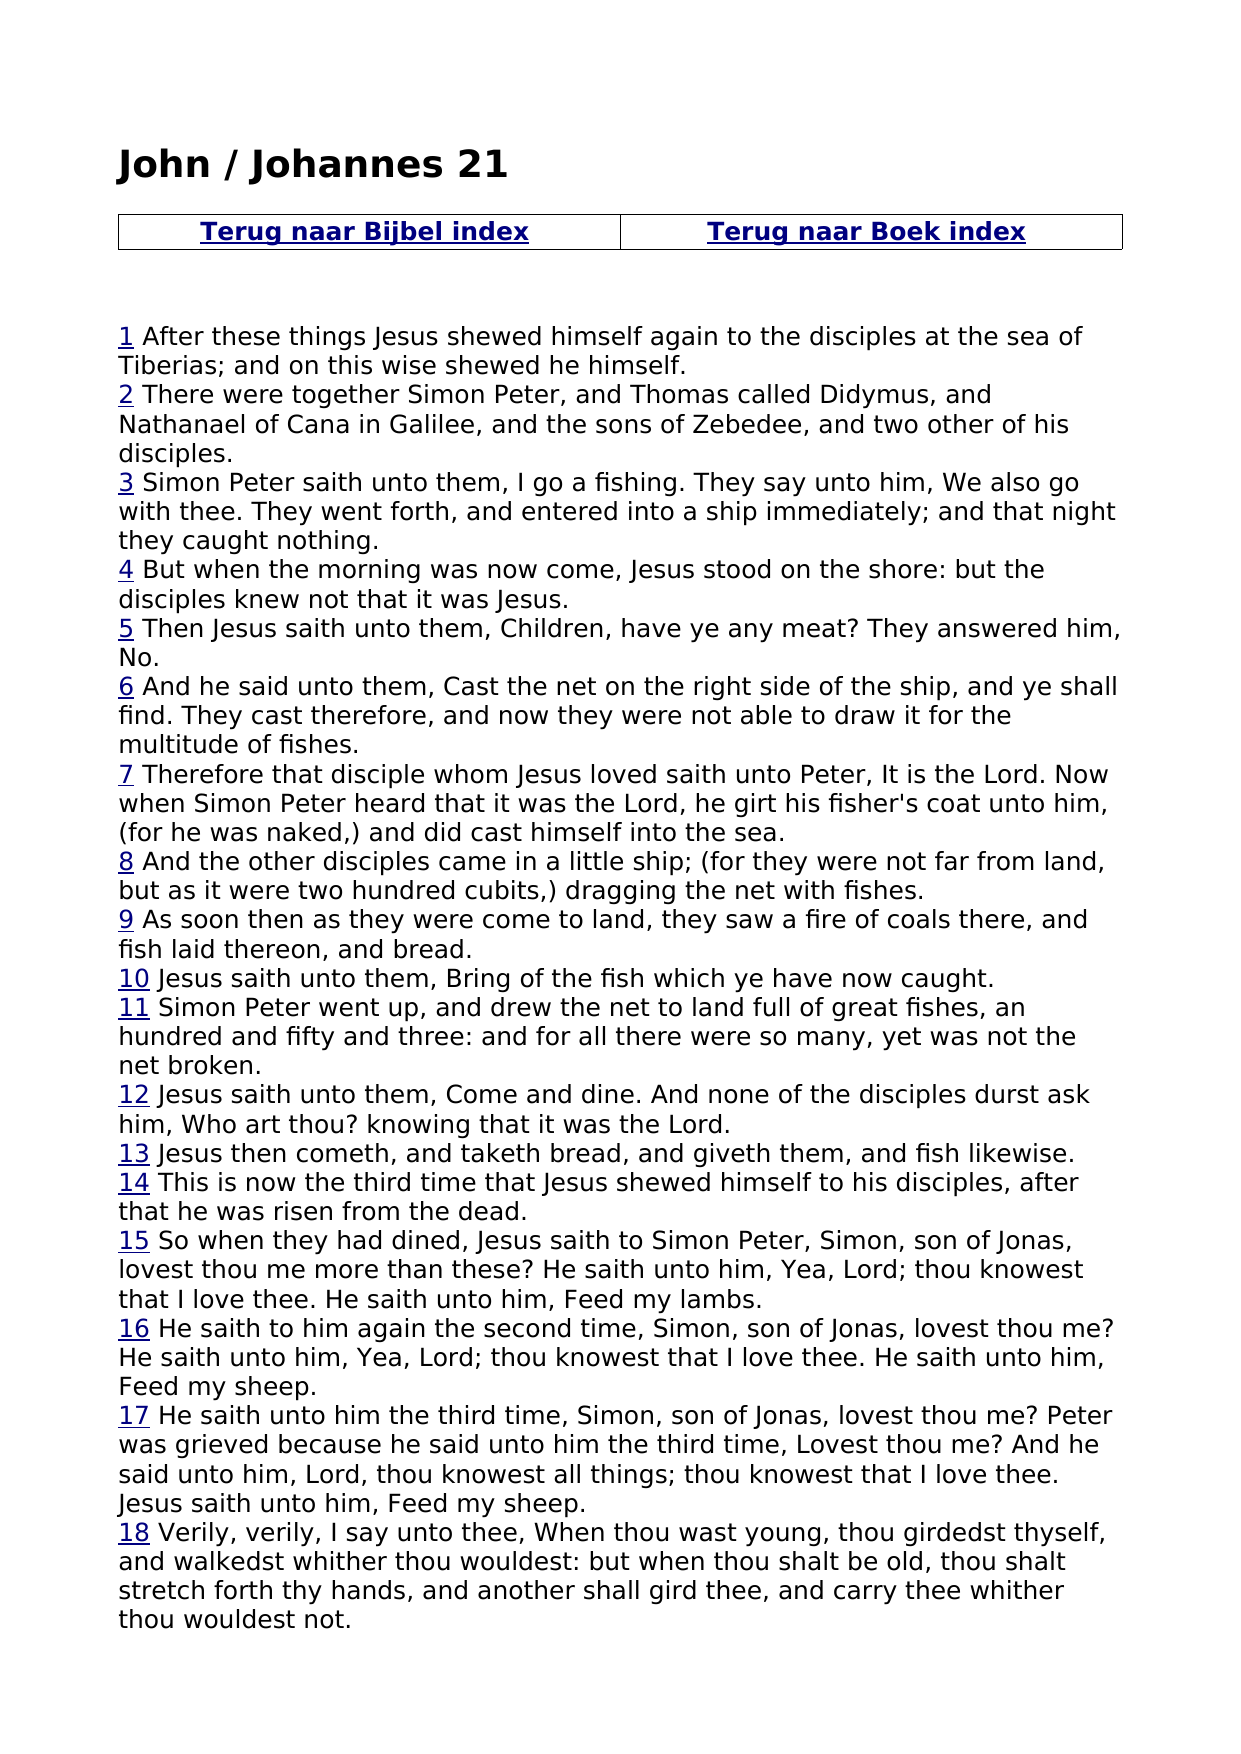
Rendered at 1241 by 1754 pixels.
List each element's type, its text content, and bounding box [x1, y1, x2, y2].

text 1 After these things Jesus shewed himself again to the disciples at the sea of Tiberias; and on this wise shewed he himself. 2 There were together Simon Peter, and Thomas called Didymus, and Nathanael of Cana in Galilee, and the sons of Zebedee, and two other of his disciples. 3 Simon Peter saith unto them, I go a fishing. They say unto him, We also go with thee. They went forth, and entered into a ship immediately; and that night they caught nothing. 4 But when the morning was now come, Jesus stood on the shore: but the disciples knew not that it was Jesus. 5 Then Jesus saith unto them, Children, have ye any meat? They answered him, No. 6 And he said unto them, Cast the net on the right side of the ship, and ye shall find. They cast therefore, and now they were not able to draw it for the multitude of fishes. 7 Therefore that disciple whom Jesus loved saith unto Peter, It is the Lord. Now when Simon Peter heard that it was the Lord, he girt his fisher's coat unto him, (for he was naked,) and did cast himself into the sea. 8 And the other disciples came in a little ship; (for they were not far from land, but as it were two hundred cubits,) dragging the net with fishes. 9 As soon then as they were come to land, they saw a fire of coals there, and fish laid thereon, and bread. 10 Jesus saith unto them, Bring of the fish which ye have now caught. 11 Simon Peter went up, and drew the net to land full of great fishes, an hundred and fifty and three: and for all there were so many, yet was not the net broken. 12 Jesus saith unto them, Come and dine. And none of the disciples durst ask him, Who art thou? knowing that it was the Lord. 13 Jesus then cometh, and taketh bread, and giveth them, and fish likewise. 14 This is now the third time that Jesus shewed himself to his disciples, after that he was risen from the dead. 15 So when they had dined, Jesus saith to Simon Peter, Simon, son of Jonas, lovest thou me more than these? He saith unto him, Yea, Lord; thou knowest that I love thee. He saith unto him, Feed my lambs. 16 He saith to him again the second time, Simon, son of Jonas, lovest thou me? He saith unto him, Yea, Lord; thou knowest that I love thee. He saith unto him, Feed my sheep. 17 He saith unto him the third time, Simon, son of Jonas, lovest thou me? Peter was grieved because he said unto him the third time, Lovest thou me? And he said unto him, Lord, thou knowest all things; thou knowest that I love thee. Jesus saith unto him, Feed my sheep. 18 Verily, verily, I say unto thee, When thou wast young, thou girdedst thyself, and walkedst whither thou wouldest: but when thou shalt be old, thou shalt stretch forth thy hands, and another shall gird thee, and carry thee whither thou wouldest not. [118, 264, 1122, 1635]
table_header Terug naar Boek index [621, 215, 1122, 249]
subtitle John / Johannes 21 [118, 143, 1122, 187]
table_header Terug naar Bijbel index [119, 215, 620, 249]
